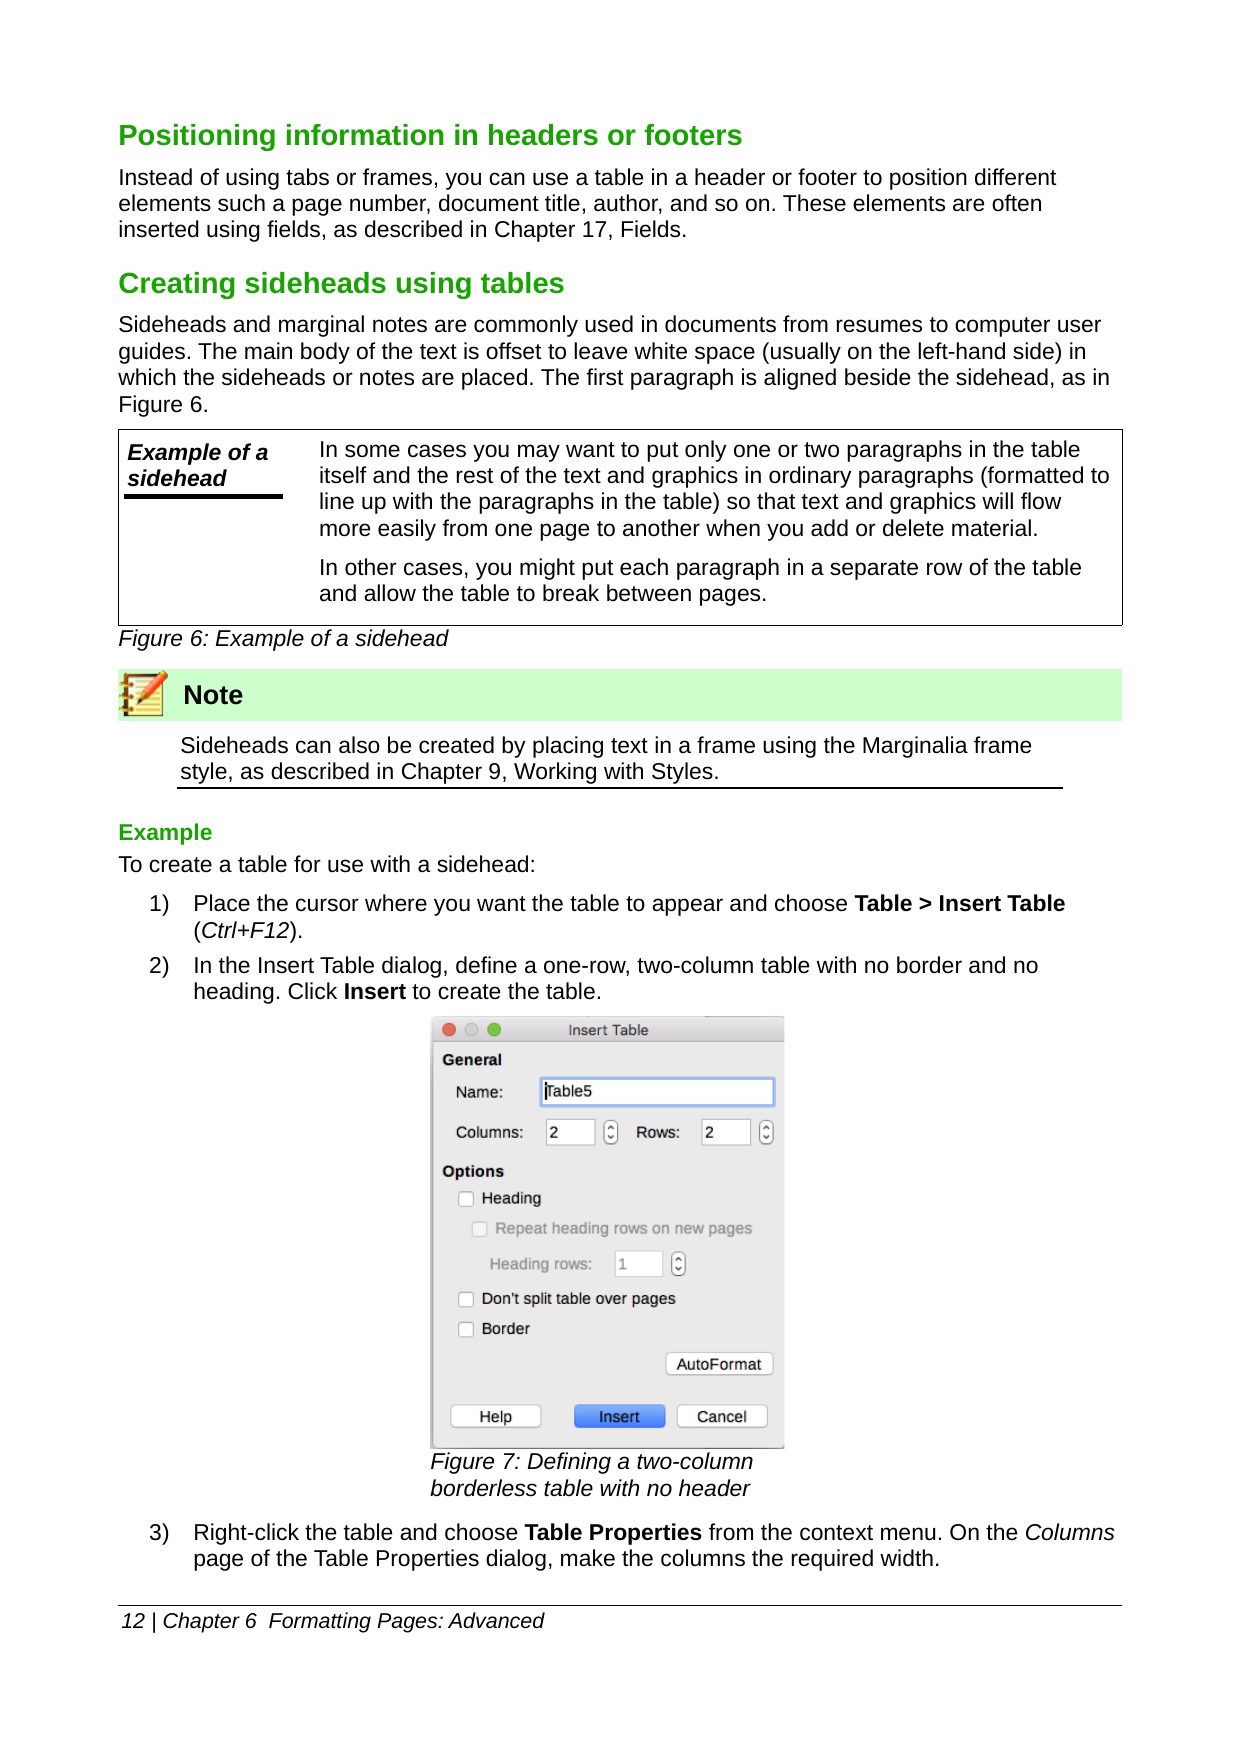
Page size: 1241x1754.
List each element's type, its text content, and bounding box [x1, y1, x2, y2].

list Right-click the table and choose Table Properties from the context menu. On the Columns page of the Table Properties dialog, make the columns the required width. [169, 1519, 1122, 1571]
text Sideheads and marginal notes are commonly used in documents from resumes to computer user guides. The main body of the text is offset to leave white space (usually on the left-hand side) in which the sideheads or notes are placed. The first paragraph is aligned beside the sidehead, as in Figure 6. [118, 311, 1122, 417]
text Figure 6: Example of a sidehead [118, 626, 1122, 651]
list In the Insert Table dialog, define a one-row, two-column table with no border and no heading. Click Insert to create the table. [169, 952, 1122, 1004]
text Instead of using tabs or frames, you can use a table in a header or footer to position different elements such a page number, document title, author, and so on. These elements are often inserted using fields, as described in Chapter 17, Fields. [118, 163, 1122, 242]
list To create a table for use with a sidehead: [118, 851, 1122, 878]
subtitle Creating sideheads using tables [118, 266, 1122, 300]
table_header In some cases you may want to put only one or two paragraphs in the table itself and the rest of the text and graphics in ordinary paragraphs (formatted to line up with the paragraphs in the table) so that text and graphics will flow more easily from one page to another when you add or delete material. In other cases, you might put each paragraph in a separate row of the table and allow the table to break between pages. [313, 430, 1122, 625]
subtitle Example [118, 819, 1122, 845]
text Figure 7: Defining a two-column borderless table with no header [430, 1448, 810, 1501]
subtitle Positioning information in headers or footers [118, 118, 1122, 152]
table_header Example of a sidehead [119, 430, 313, 625]
list Place the cursor where you want the table to appear and choose Table > Insert Table (Ctrl+F12). [169, 890, 1122, 943]
subtitle Note [118, 669, 1122, 721]
picture [119, 669, 170, 720]
text Sideheads can also be created by placing text in a frame using the Marginalia frame style, as described in Chapter 9, Working with Styles. [177, 729, 1063, 787]
picture [430, 1016, 785, 1449]
